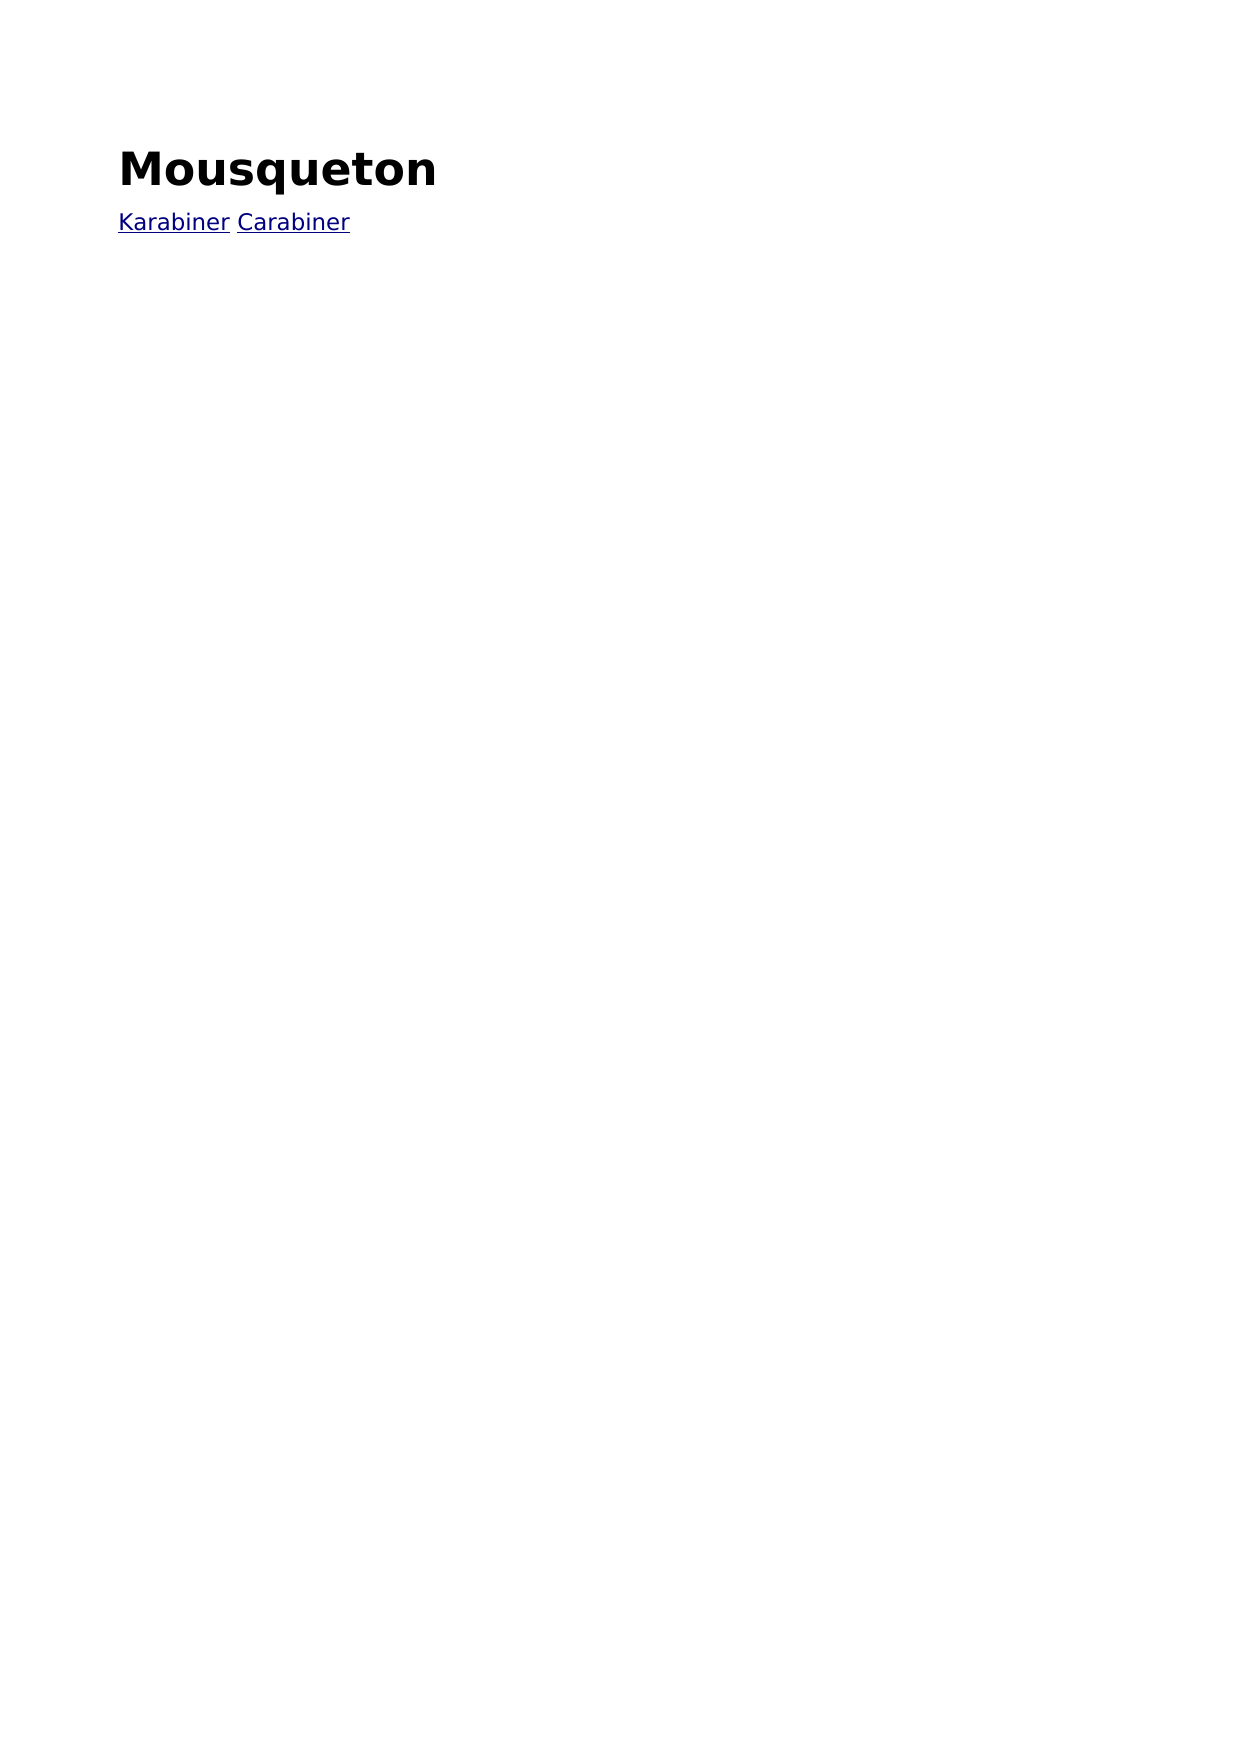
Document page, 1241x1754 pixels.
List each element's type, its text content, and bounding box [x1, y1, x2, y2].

subtitle Mousqueton [118, 143, 1122, 196]
text Karabiner Carabiner [118, 209, 1122, 236]
